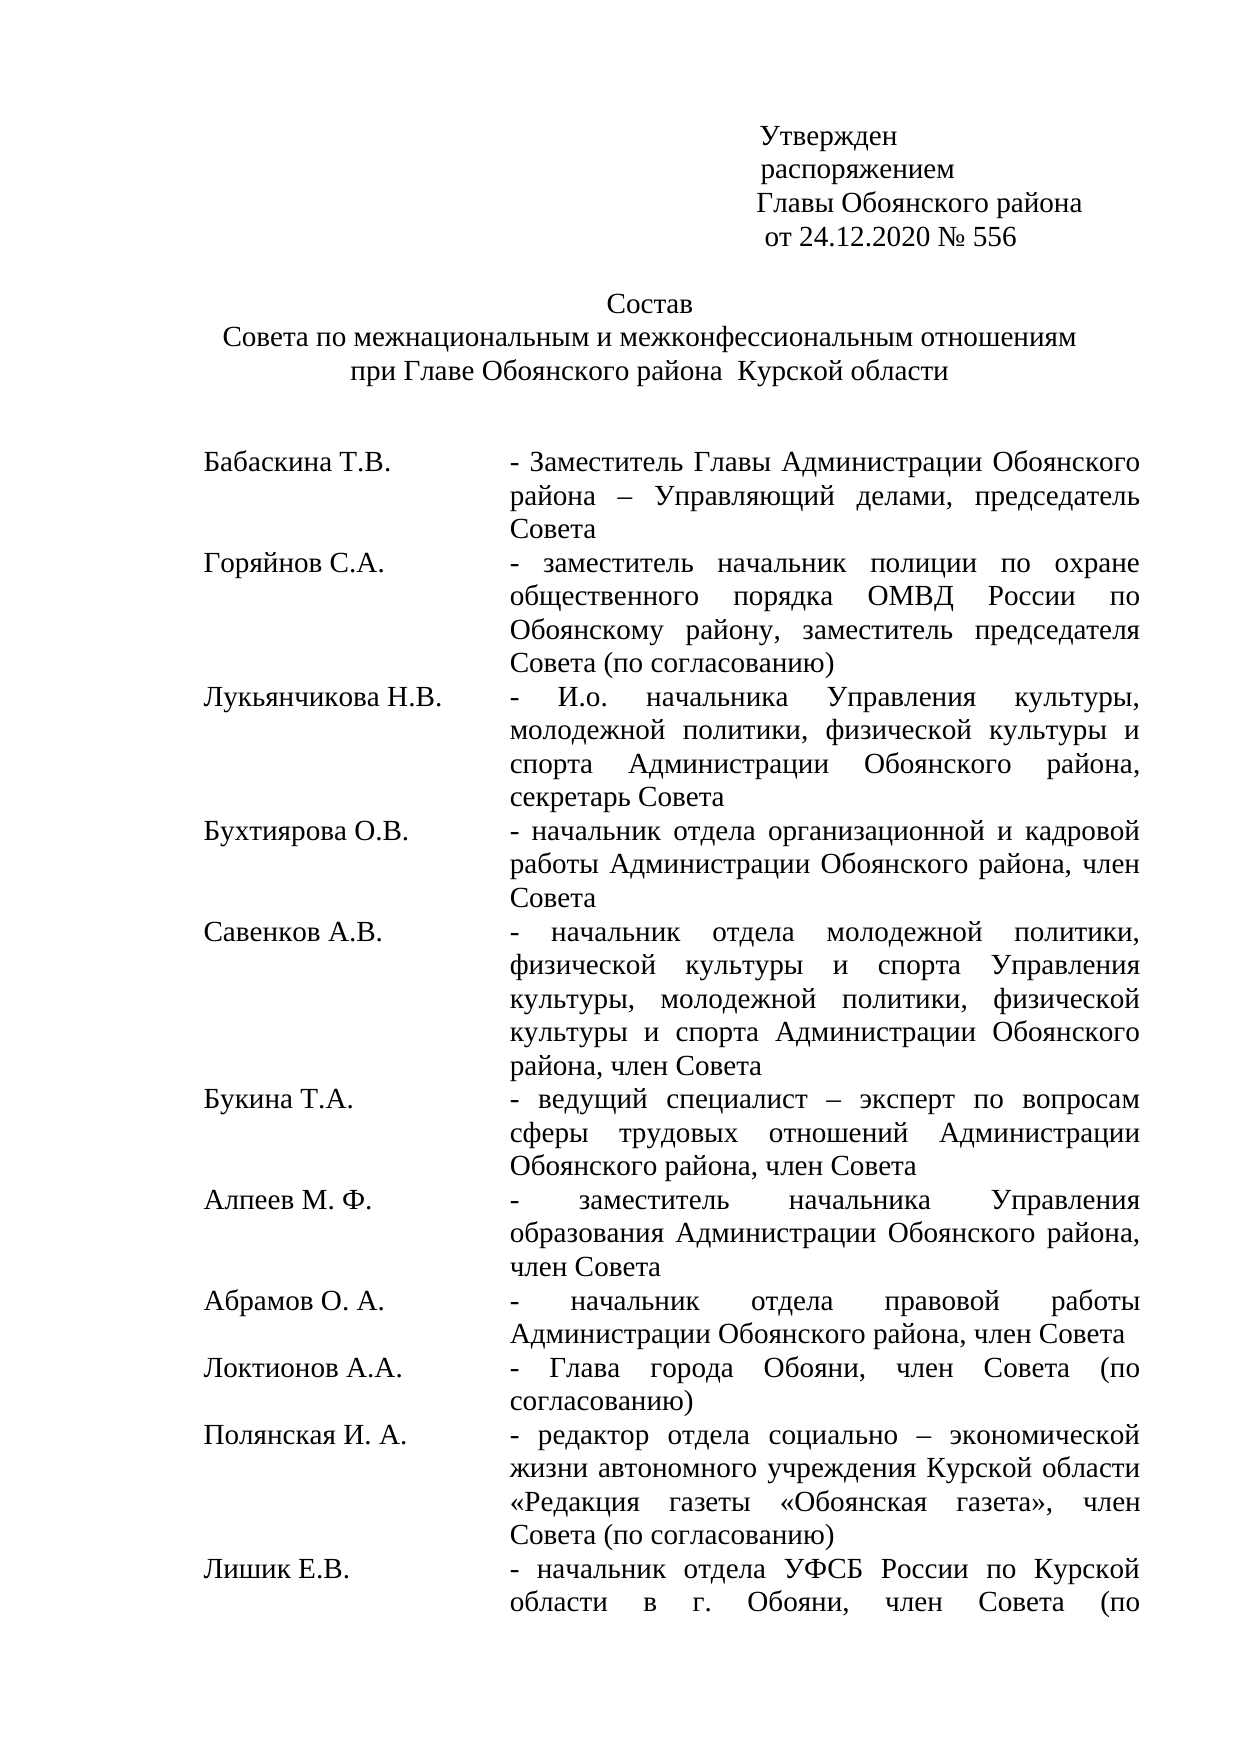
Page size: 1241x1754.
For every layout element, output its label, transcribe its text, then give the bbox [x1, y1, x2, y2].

table_cell Савенков А.В. [192, 914, 498, 1081]
table_cell - заместитель начальника Управления образования Администрации Обоянского района, член Совета [498, 1182, 1152, 1283]
table_header Бабаскина Т.В. [192, 411, 498, 545]
table_header - Заместитель Главы Администрации Обоянского района – Управляющий делами, председатель Совета [498, 411, 1152, 545]
table_cell Бухтиярова О.В. [192, 813, 498, 914]
table_cell - ведущий специалист – эксперт по вопросам сферы трудовых отношений Администрации Обоянского района, член Совета [498, 1081, 1152, 1182]
table_cell - Глава города Обояни, член Совета (по согласованию) - редактор отдела социально – экономической жизни автономного учреждения Курской области «Редакция газеты «Обоянская газета», член Совета (по согласованию) - начальник отдела УФСБ России по Курской области в г. Обояни, член Совета (по согласованию) - начальник отделения по вопросам миграции ОМВД России по Обоянскому району, член Совета (по согласованию) [498, 1350, 1152, 1618]
text распоряжением [177, 152, 1122, 185]
text Утвержден [177, 118, 1122, 152]
text Состав [177, 286, 1122, 319]
table_cell Горяйнов С.А. Лукьянчикова Н.В. [192, 545, 498, 813]
text при Главе Обоянского района Курской области [177, 353, 1122, 386]
table_cell Букина Т.А. [192, 1081, 498, 1182]
text Главы Обоянского района [177, 185, 1122, 219]
table_cell - начальник отдела организационной и кадровой работы Администрации Обоянского района, член Совета [498, 813, 1152, 914]
table_cell Алпеев М. Ф. [192, 1182, 498, 1283]
table_cell - начальник отдела молодежной политики, физической культуры и спорта Управления культуры, молодежной политики, физической культуры и спорта Администрации Обоянского района, член Совета [498, 914, 1152, 1081]
text Совета по межнациональным и межконфессиональным отношениям [177, 319, 1122, 353]
table_cell Абрамов О. А. [192, 1283, 498, 1350]
table_cell - начальник отдела правовой работы Администрации Обоянского района, член Совета [498, 1283, 1152, 1350]
table_cell - заместитель начальник полиции по охране общественного порядка ОМВД России по Обоянскому району, заместитель председателя Совета (по согласованию) - И.о. начальника Управления культуры, молодежной политики, физической культуры и спорта Администрации Обоянского района, секретарь Совета [498, 545, 1152, 813]
text от 24.12.2020 № 556 [177, 219, 1122, 252]
table_cell Локтионов А.А. Полянская И. А. Лишик Е.В. [192, 1350, 498, 1618]
